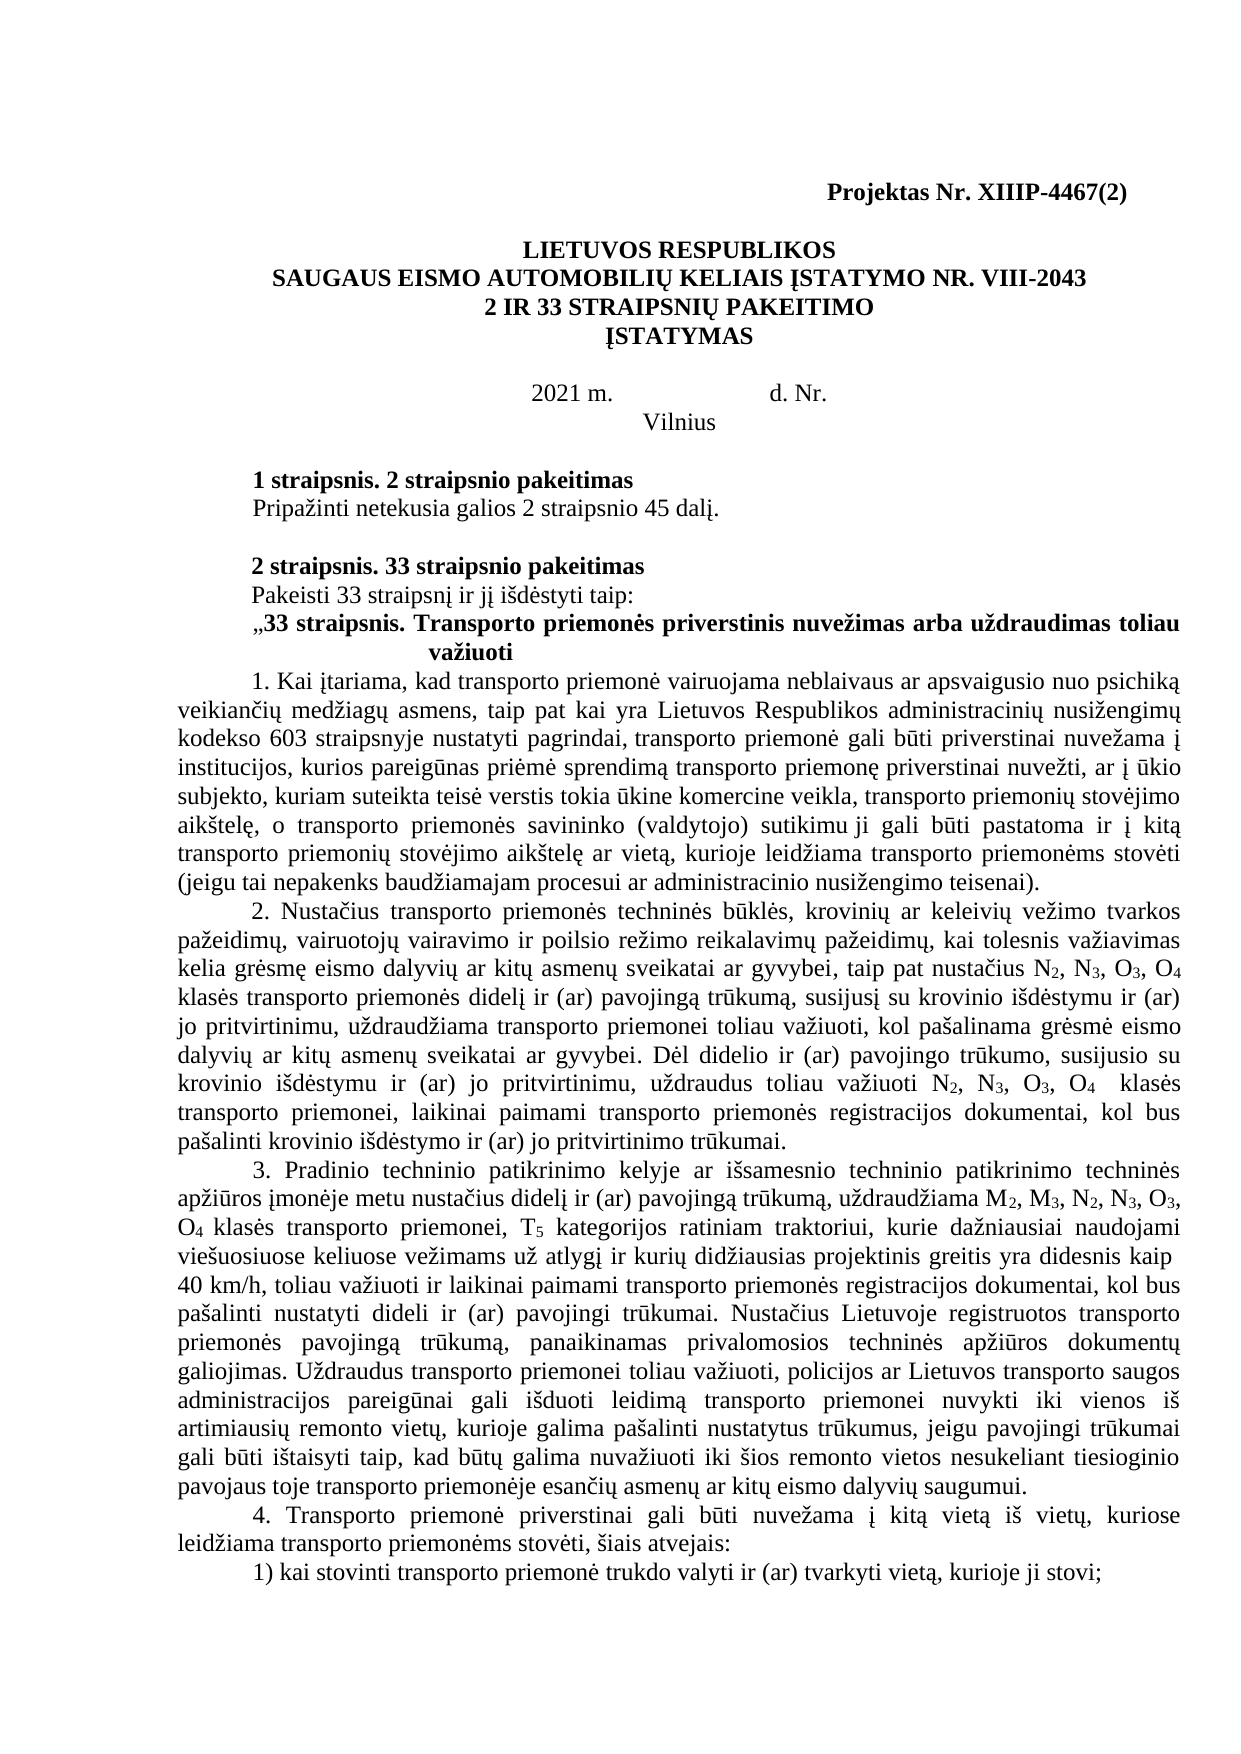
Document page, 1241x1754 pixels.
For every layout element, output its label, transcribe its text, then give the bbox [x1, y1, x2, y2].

text 2021 m. d. Nr. [177, 378, 1181, 407]
text saugaus eismo automobilių keliais įstatymo NR. VIII-2043 [177, 263, 1181, 292]
text 2. Nustačius transporto priemonės techninės būklės, krovinių ar keleivių vežimo tvarkos pažeidimų, vairuotojų vairavimo ir poilsio režimo reikalavimų pažeidimų, kai tolesnis važiavimas kelia grėsmę eismo dalyvių ar kitų asmenų sveikatai ar gyvybei, taip pat nustačius N2, N3, O3, O4 klasės transporto priemonės didelį ir (ar) pavojingą trūkumą, susijusį su krovinio išdėstymu ir (ar) jo pritvirtinimu, uždraudžiama transporto priemonei toliau važiuoti, kol pašalinama grėsmė eismo dalyvių ar kitų asmenų sveikatai ar gyvybei. Dėl didelio ir (ar) pavojingo trūkumo, susijusio su krovinio išdėstymu ir (ar) jo pritvirtinimu, uždraudus toliau važiuoti N2, N3, O3, O4 klasės transporto priemonei, laikinai paimami transporto priemonės registracijos dokumentai, kol bus pašalinti krovinio išdėstymo ir (ar) jo pritvirtinimo trūkumai. [177, 896, 1181, 1155]
text ĮSTATYMAS [177, 321, 1181, 350]
text 2 ir 33 STRAIPSNIų pakeitimo [177, 292, 1181, 321]
text „33 straipsnis. Transporto priemonės priverstinis nuvežimas arba uždraudimas toliau važiuoti [252, 608, 1181, 666]
text Projektas Nr. XIIIP-4467(2) [827, 177, 1181, 206]
text Vilnius [177, 407, 1181, 436]
text 3. Pradinio techninio patikrinimo kelyje ar išsamesnio techninio patikrinimo techninės apžiūros įmonėje metu nustačius didelį ir (ar) pavojingą trūkumą, uždraudžiama M2, M3, N2, N3, O3, O4 klasės transporto priemonei, T5 kategorijos ratiniam traktoriui, kurie dažniausiai naudojami viešuosiuose keliuose vežimams už atlygį ir kurių didžiausias projektinis greitis yra didesnis kaip 40 km/h, toliau važiuoti ir laikinai paimami transporto priemonės registracijos dokumentai, kol bus pašalinti nustatyti dideli ir (ar) pavojingi trūkumai. Nustačius Lietuvoje registruotos transporto priemonės pavojingą trūkumą, panaikinamas privalomosios techninės apžiūros dokumentų galiojimas. Uždraudus transporto priemonei toliau važiuoti, policijos ar Lietuvos transporto saugos administracijos pareigūnai gali išduoti leidimą transporto priemonei nuvykti iki vienos iš artimiausių remonto vietų, kurioje galima pašalinti nustatytus trūkumus, jeigu pavojingi trūkumai gali būti ištaisyti taip, kad būtų galima nuvažiuoti iki šios remonto vietos nesukeliant tiesioginio pavojaus toje transporto priemonėje esančių asmenų ar kitų eismo dalyvių saugumui. [177, 1155, 1181, 1500]
text 1 straipsnis. 2 straipsnio pakeitimas [177, 465, 1181, 493]
text Pakeisti 33 straipsnį ir jį išdėstyti taip: [177, 580, 1181, 608]
text 2 straipsnis. 33 straipsnio pakeitimas [251, 551, 1181, 580]
text Pripažinti netekusia galios 2 straipsnio 45 dalį. [177, 493, 1181, 522]
text 1. Kai įtariama, kad transporto priemonė vairuojama neblaivaus ar apsvaigusio nuo psichiką veikiančių medžiagų asmens, taip pat kai yra Lietuvos Respublikos administracinių nusižengimų kodekso 603 straipsnyje nustatyti pagrindai, transporto priemonė gali būti priverstinai nuvežama į institucijos, kurios pareigūnas priėmė sprendimą transporto priemonę priverstinai nuvežti, ar į ūkio subjekto, kuriam suteikta teisė verstis tokia ūkine komercine veikla, transporto priemonių stovėjimo aikštelę, o transporto priemonės savininko (valdytojo) sutikimu ji gali būti pastatoma ir į kitą transporto priemonių stovėjimo aikštelę ar vietą, kurioje leidžiama transporto priemonėms stovėti (jeigu tai nepakenks baudžiamajam procesui ar administracinio nusižengimo teisenai). [177, 666, 1181, 896]
text LIETUVOS RESPUBLIKOS [177, 235, 1181, 263]
text 1) kai stovinti transporto priemonė trukdo valyti ir (ar) tvarkyti vietą, kurioje ji stovi; [177, 1557, 1181, 1586]
text 4. Transporto priemonė priverstinai gali būti nuvežama į kitą vietą iš vietų, kuriose leidžiama transporto priemonėms stovėti, šiais atvejais: [177, 1500, 1181, 1557]
